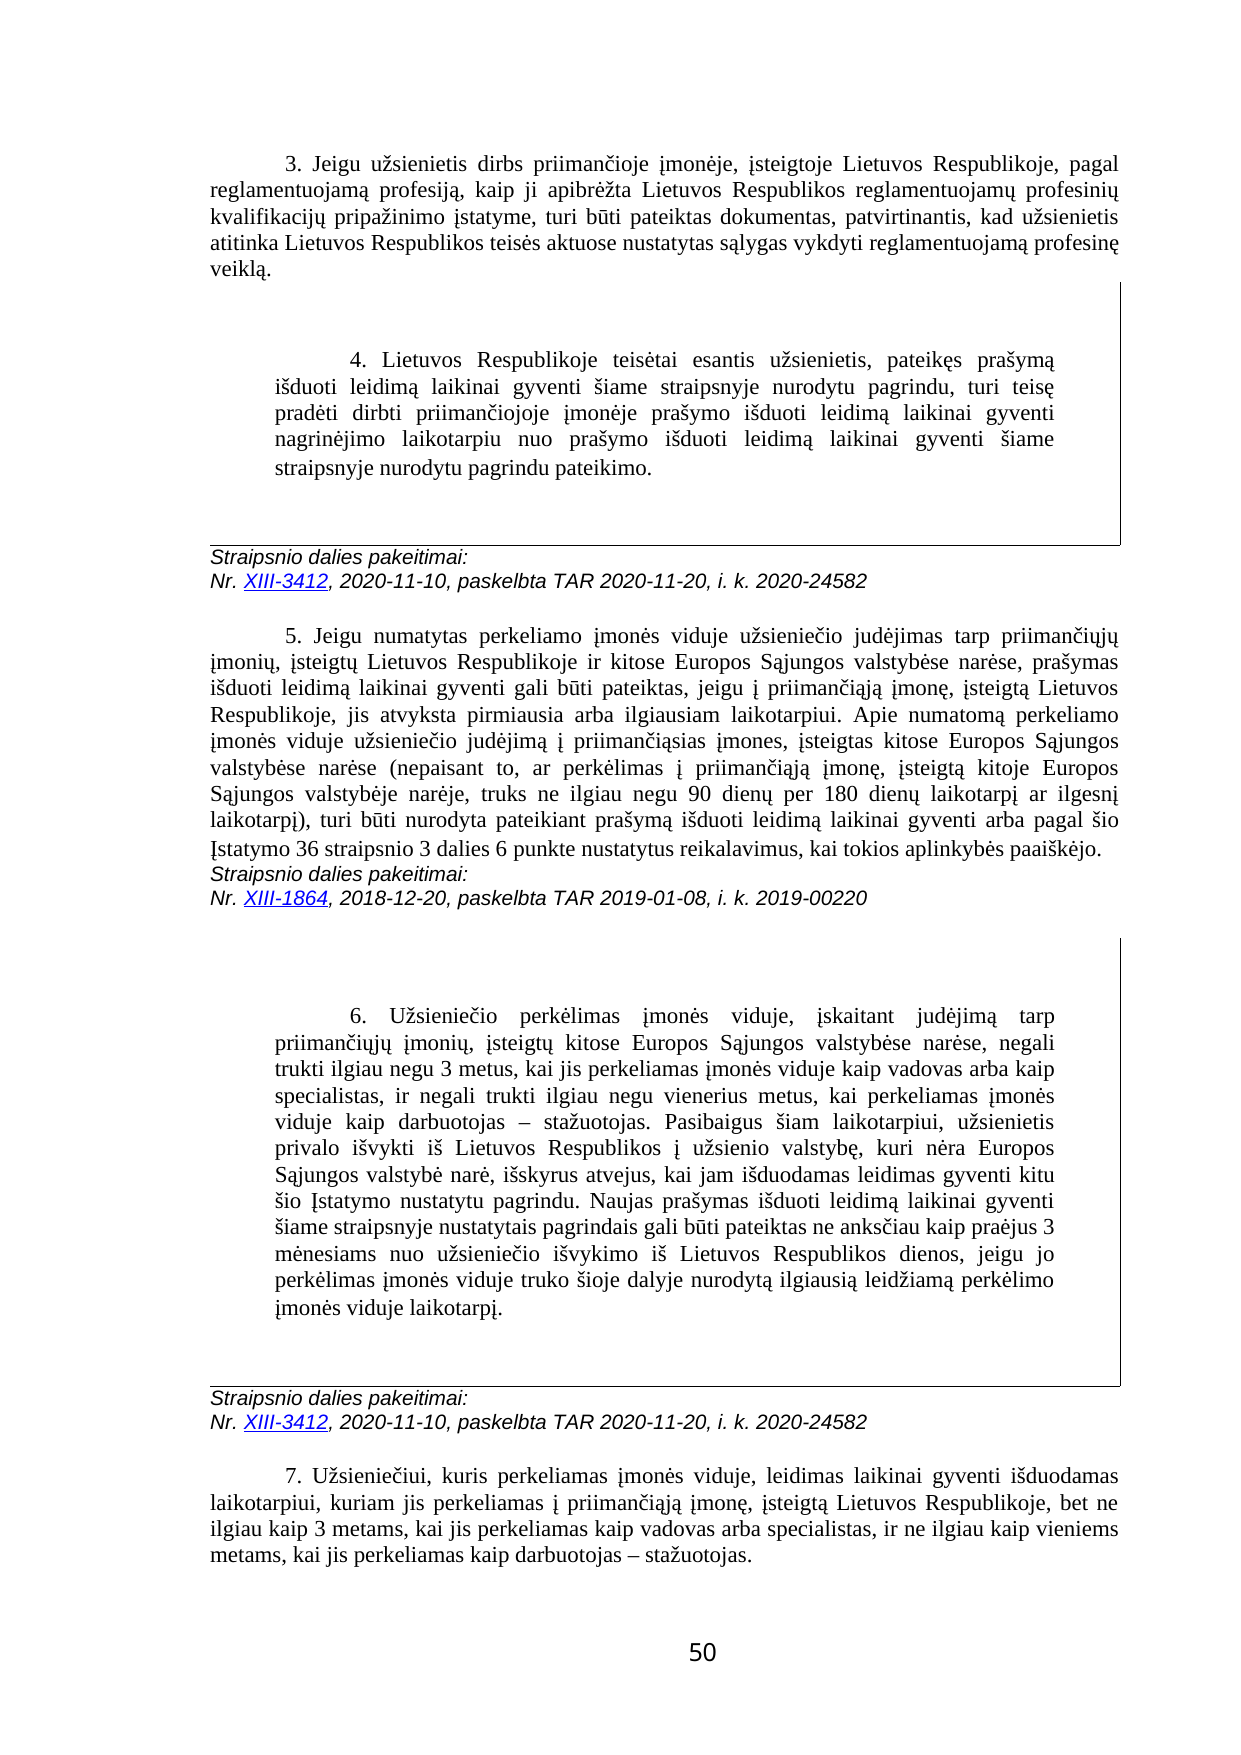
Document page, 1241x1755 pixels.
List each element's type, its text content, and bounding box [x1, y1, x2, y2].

text Nr. XIII-1864, 2018-12-20, paskelbta TAR 2019-01-08, i. k. 2019-00220 [210, 885, 1120, 909]
text Straipsnio dalies pakeitimai: [210, 1386, 1120, 1410]
text 7. Užsieniečiui, kuris perkeliamas įmonės viduje, leidimas laikinai gyventi išduodamas laikotarpiui, kuriam jis perkeliamas į priimančiąją įmonę, įsteigtą Lietuvos Respublikoje, bet ne ilgiau kaip 3 metams, kai jis perkeliamas kaip vadovas arba specialistas, ir ne ilgiau kaip vieniems metams, kai jis perkeliamas kaip darbuotojas – stažuotojas. [210, 1462, 1120, 1568]
text 4. Lietuvos Respublikoje teisėtai esantis užsienietis, pateikęs prašymą išduoti leidimą laikinai gyventi šiame straipsnyje nurodytu pagrindu, turi teisę pradėti dirbti priimančiojoje įmonėje prašymo išduoti leidimą laikinai gyventi nagrinėjimo laikotarpiu nuo prašymo išduoti leidimą laikinai gyventi šiame straipsnyje nurodytu pagrindu pateikimo. [210, 282, 1120, 545]
text 6. Užsieniečio perkėlimas įmonės viduje, įskaitant judėjimą tarp priimančiųjų įmonių, įsteigtų kitose Europos Sąjungos valstybėse narėse, negali trukti ilgiau negu 3 metus, kai jis perkeliamas įmonės viduje kaip vadovas arba kaip specialistas, ir negali trukti ilgiau negu vienerius metus, kai perkeliamas įmonės viduje kaip darbuotojas – stažuotojas. Pasibaigus šiam laikotarpiui, užsienietis privalo išvykti iš Lietuvos Respublikos į užsienio valstybę, kuri nėra Europos Sąjungos valstybė narė, išskyrus atvejus, kai jam išduodamas leidimas gyventi kitu šio Įstatymo nustatytu pagrindu. Naujas prašymas išduoti leidimą laikinai gyventi šiame straipsnyje nustatytais pagrindais gali būti pateiktas ne anksčiau kaip praėjus 3 mėnesiams nuo užsieniečio išvykimo iš Lietuvos Respublikos dienos, jeigu jo perkėlimas įmonės viduje truko šioje dalyje nurodytą ilgiausią leidžiamą perkėlimo įmonės viduje laikotarpį. [210, 938, 1120, 1386]
text Straipsnio dalies pakeitimai: [210, 545, 1120, 569]
text Straipsnio dalies pakeitimai: [210, 861, 1120, 885]
text Nr. XIII-3412, 2020-11-10, paskelbta TAR 2020-11-20, i. k. 2020-24582 [210, 1410, 1120, 1434]
text Nr. XIII-3412, 2020-11-10, paskelbta TAR 2020-11-20, i. k. 2020-24582 [210, 569, 1120, 593]
text 5. Jeigu numatytas perkeliamo įmonės viduje užsieniečio judėjimas tarp priimančiųjų įmonių, įsteigtų Lietuvos Respublikoje ir kitose Europos Sąjungos valstybėse narėse, prašymas išduoti leidimą laikinai gyventi gali būti pateiktas, jeigu į priimančiąją įmonę, įsteigtą Lietuvos Respublikoje, jis atvyksta pirmiausia arba ilgiausiam laikotarpiui. Apie numatomą perkeliamo įmonės viduje užsieniečio judėjimą į priimančiąsias įmones, įsteigtas kitose Europos Sąjungos valstybėse narėse (nepaisant to, ar perkėlimas į priimančiąją įmonę, įsteigtą kitoje Europos Sąjungos valstybėje narėje, truks ne ilgiau negu 90 dienų per 180 dienų laikotarpį ar ilgesnį laikotarpį), turi būti nurodyta pateikiant prašymą išduoti leidimą laikinai gyventi arba pagal šio Įstatymo 36 straipsnio 3 dalies 6 punkte nustatytus reikalavimus, kai tokios aplinkybės paaiškėjo. [210, 622, 1120, 861]
text 3. Jeigu užsienietis dirbs priimančioje įmonėje, įsteigtoje Lietuvos Respublikoje, pagal reglamentuojamą profesiją, kaip ji apibrėžta Lietuvos Respublikos reglamentuojamų profesinių kvalifikacijų pripažinimo įstatyme, turi būti pateiktas dokumentas, patvirtinantis, kad užsienietis atitinka Lietuvos Respublikos teisės aktuose nustatytas sąlygas vykdyti reglamentuojamą profesinę veiklą. [210, 150, 1120, 282]
